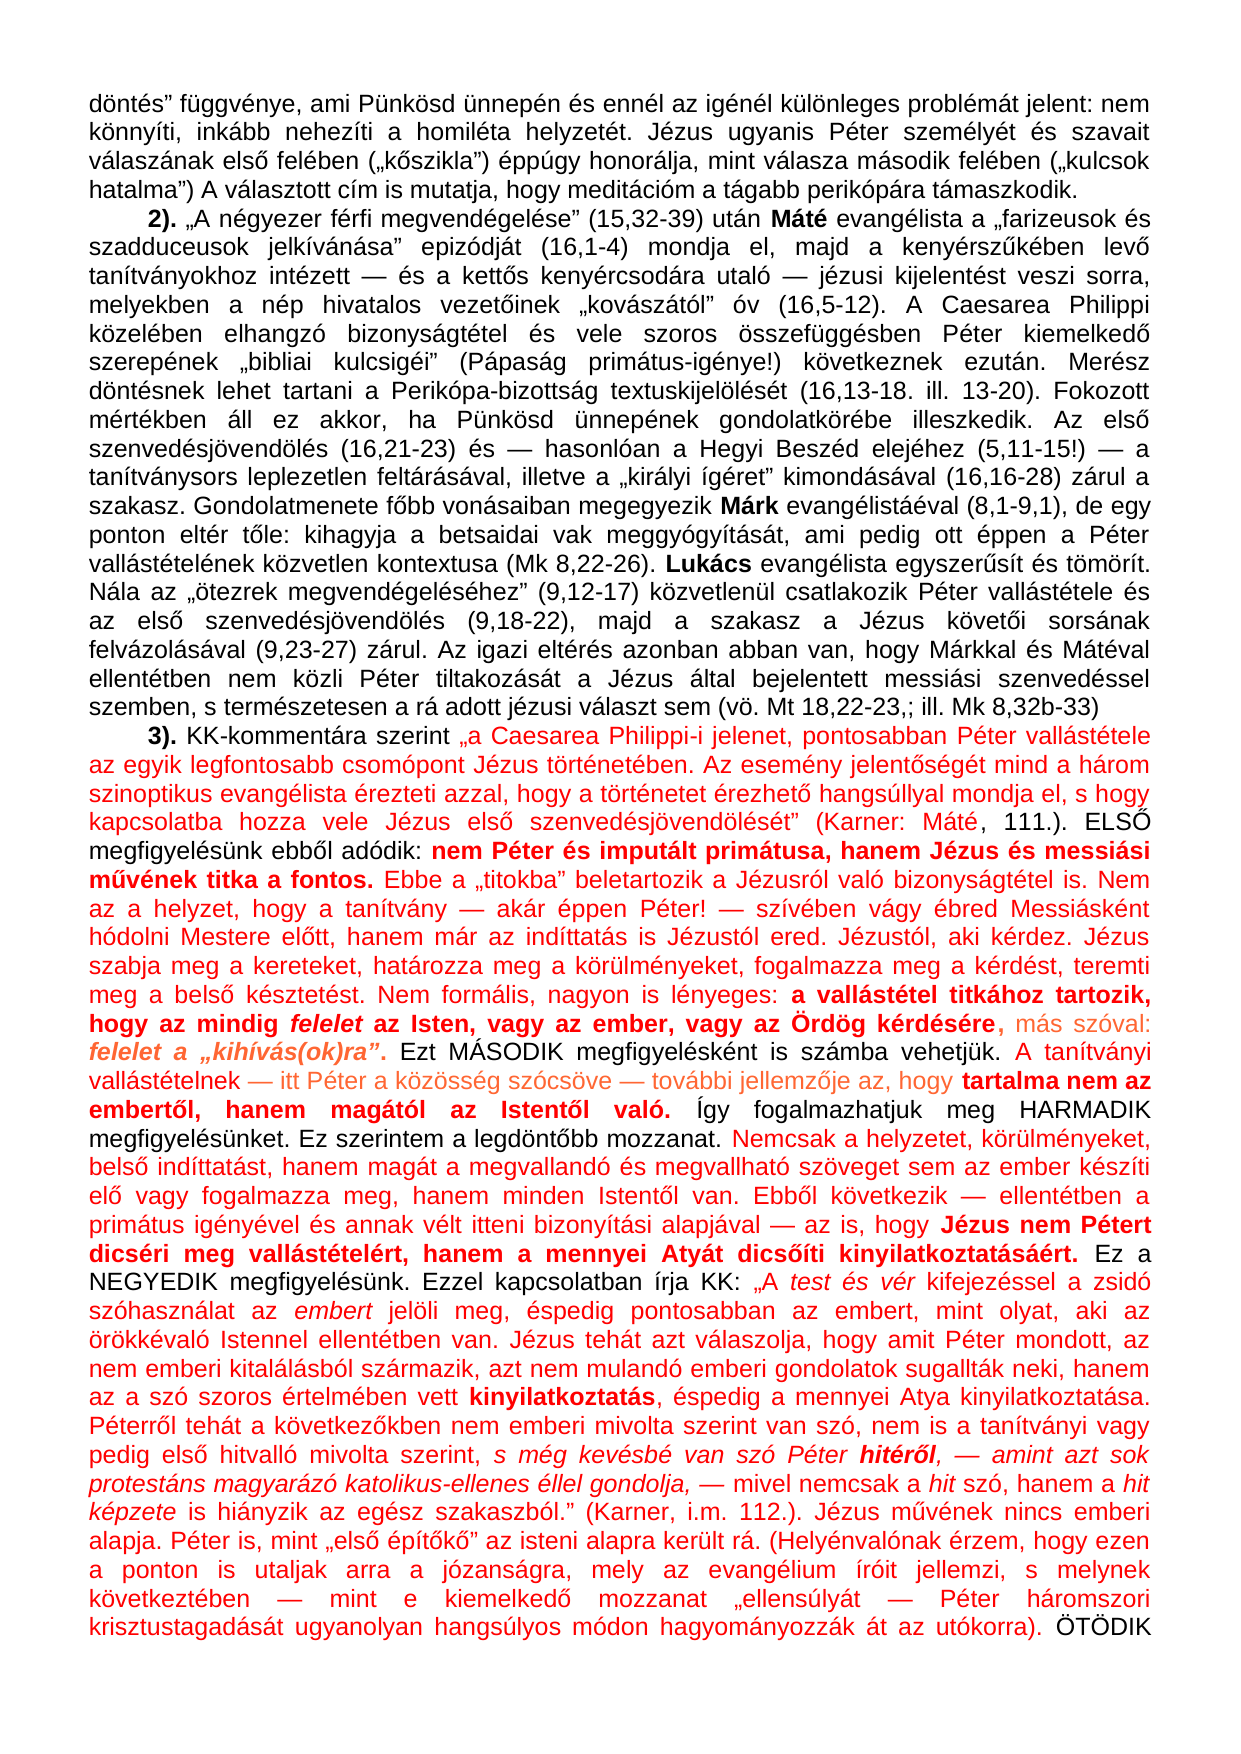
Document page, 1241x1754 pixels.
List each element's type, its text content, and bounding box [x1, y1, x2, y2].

text 3). KK-kommentára szerint „a Caesarea Philippi‑i jelenet, pontosabban Péter vallástétele az egyik legfontosabb csomópont Jézus történetében. Az esemény jelentőségét mind a három szinoptikus evangélista érezteti azzal, hogy a történetet érezhető hangsúllyal mondja el, s hogy kapcsolatba hozza vele Jézus első szenvedésjövendölését” (Karner: Máté, 111.). ELSŐ megfigyelésünk ebből adódik: nem Péter és imputált primátusa, hanem Jézus és messiási művének titka a fontos. Ebbe a „titokba” beletartozik a Jézusról való bizonyságtétel is. Nem az a helyzet, hogy a tanítvány ― akár éppen Péter! ― szívében vágy ébred Messiásként hódolni Mestere előtt, hanem már az indíttatás is Jézustól ered. Jézustól, aki kérdez. Jézus szabja meg a kereteket, határozza meg a körülményeket, fogalmazza meg a kérdést, teremti meg a belső késztetést. Nem formális, nagyon is lényeges: a vallástétel titkához tartozik, hogy az mindig felelet az Isten, vagy az ember, vagy az Ördög kérdésére, más szóval: felelet a „kihívás(ok)ra”. Ezt MÁSODIK megfigyelésként is számba vehetjük. A tanítványi vallástételnek ― itt Péter a közösség szócsöve ― további jellemzője az, hogy tartalma nem az embertől, hanem magától az Istentől való. Így fogalmazhatjuk meg HARMADIK megfigyelésünket. Ez szerintem a legdöntőbb mozzanat. Nemcsak a helyzetet, körülményeket, belső indíttatást, hanem magát a megvallandó és megvallható szöveget sem az ember készíti elő vagy fogalmazza meg, hanem minden Istentől van. Ebből következik ― ellentétben a primátus igényével és annak vélt itteni bizonyítási alapjával ― az is, hogy Jézus nem Pétert dicséri meg vallástételért, hanem a mennyei Atyát dicsőíti kinyilatkoztatásáért. Ez a NEGYEDIK megfigyelésünk. Ezzel kapcsolatban írja KK: „A test és vér kifejezéssel a zsidó szóhasználat az embert jelöli meg, éspedig pontosabban az embert, mint olyat, aki az örökkévaló Istennel ellentétben van. Jézus tehát azt válaszolja, hogy amit Péter mondott, az nem emberi kitalálásból származik, azt nem mulandó emberi gondolatok sugallták neki, hanem az a szó szoros értelmében vett kinyilatkoztatás, éspedig a mennyei Atya kinyilatkoztatása. Péterről tehát a következőkben nem emberi mivolta szerint van szó, nem is a tanítványi vagy pedig első hitvalló mivolta szerint, s még kevésbé van szó Péter hitéről, ― amint azt sok protestáns magyarázó katolikus-ellenes éllel gondolja, ― mivel nemcsak a hit szó, hanem a hit képzete is hiányzik az egész szakaszból.” (Karner, i.m. 112.). Jézus művének nincs emberi alapja. Péter is, mint „első építőkő” az isteni alapra került rá. (Helyénvalónak érzem, hogy ezen a ponton is utaljak arra a józanságra, mely az evangélium íróit jellemzi, s melynek következtében ― mint e kiemelkedő mozzanat „ellensúlyát ― Péter háromszori krisztustagadását ugyanolyan hangsúlyos módon hagyományozzák át az utókorra). ÖTÖDIK [88, 721, 1152, 1641]
text 2). „A négyezer férfi megvendégelése” (15,32-39) után Máté evangélista a „farizeusok és szadduceusok jelkívánása” epizódját (16,1-4) mondja el, majd a kenyérszűkében levő tanítványokhoz intézett ― és a kettős kenyércsodára utaló ― jézusi kijelentést veszi sorra, melyekben a nép hivatalos vezetőinek „kovászától” óv (16,5-12). A Caesarea Philippi közelében elhangzó bizonyságtétel és vele szoros összefüggésben Péter kiemelkedő szerepének „bibliai kulcsigéi” (Pápaság primátus-igénye!) következnek ezután. Merész döntésnek lehet tartani a Perikópa-bizottság textuskijelölését (16,13-18. ill. 13-20). Fokozott mértékben áll ez akkor, ha Pünkösd ünnepének gondolatkörébe illeszkedik. Az első szenvedésjövendölés (16,21-23) és ― hasonlóan a Hegyi Beszéd elejéhez (5,11-15!) ― a tanítványsors leplezetlen feltárásával, illetve a „királyi ígéret” kimondásával (16,16-28) zárul a szakasz. Gondolatmenete főbb vonásaiban megegyezik Márk evangélistáéval (8,1-9,1), de egy ponton eltér tőle: kihagyja a betsaidai vak meggyógyítását, ami pedig ott éppen a Péter vallástételének közvetlen kontextusa (Mk 8,22-26). Lukács evangélista egyszerűsít és tömörít. Nála az „ötezrek megvendégeléséhez” (9,12-17) közvetlenül csatlakozik Péter vallástétele és az első szenvedésjövendölés (9,18-22), majd a szakasz a Jézus követői sorsának felvázolásával (9,23-27) zárul. Az igazi eltérés azonban abban van, hogy Márkkal és Mátéval ellentétben nem közli Péter tiltakozását a Jézus által bejelentett messiási szenvedéssel szemben, s természetesen a rá adott jézusi választ sem (vö. Mt 18,22-23,; ill. Mk 8,32b-33) [88, 203, 1152, 721]
text döntés” függvénye, ami Pünkösd ünnepén és ennél az igénél különleges problémát jelent: nem könnyíti, inkább nehezíti a homiléta helyzetét. Jézus ugyanis Péter személyét és szavait válaszának első felében („kőszikla”) éppúgy honorálja, mint válasza második felében („kulcsok hatalma”) A választott cím is mutatja, hogy meditációm a tágabb perikópára támaszkodik. [88, 88, 1152, 203]
